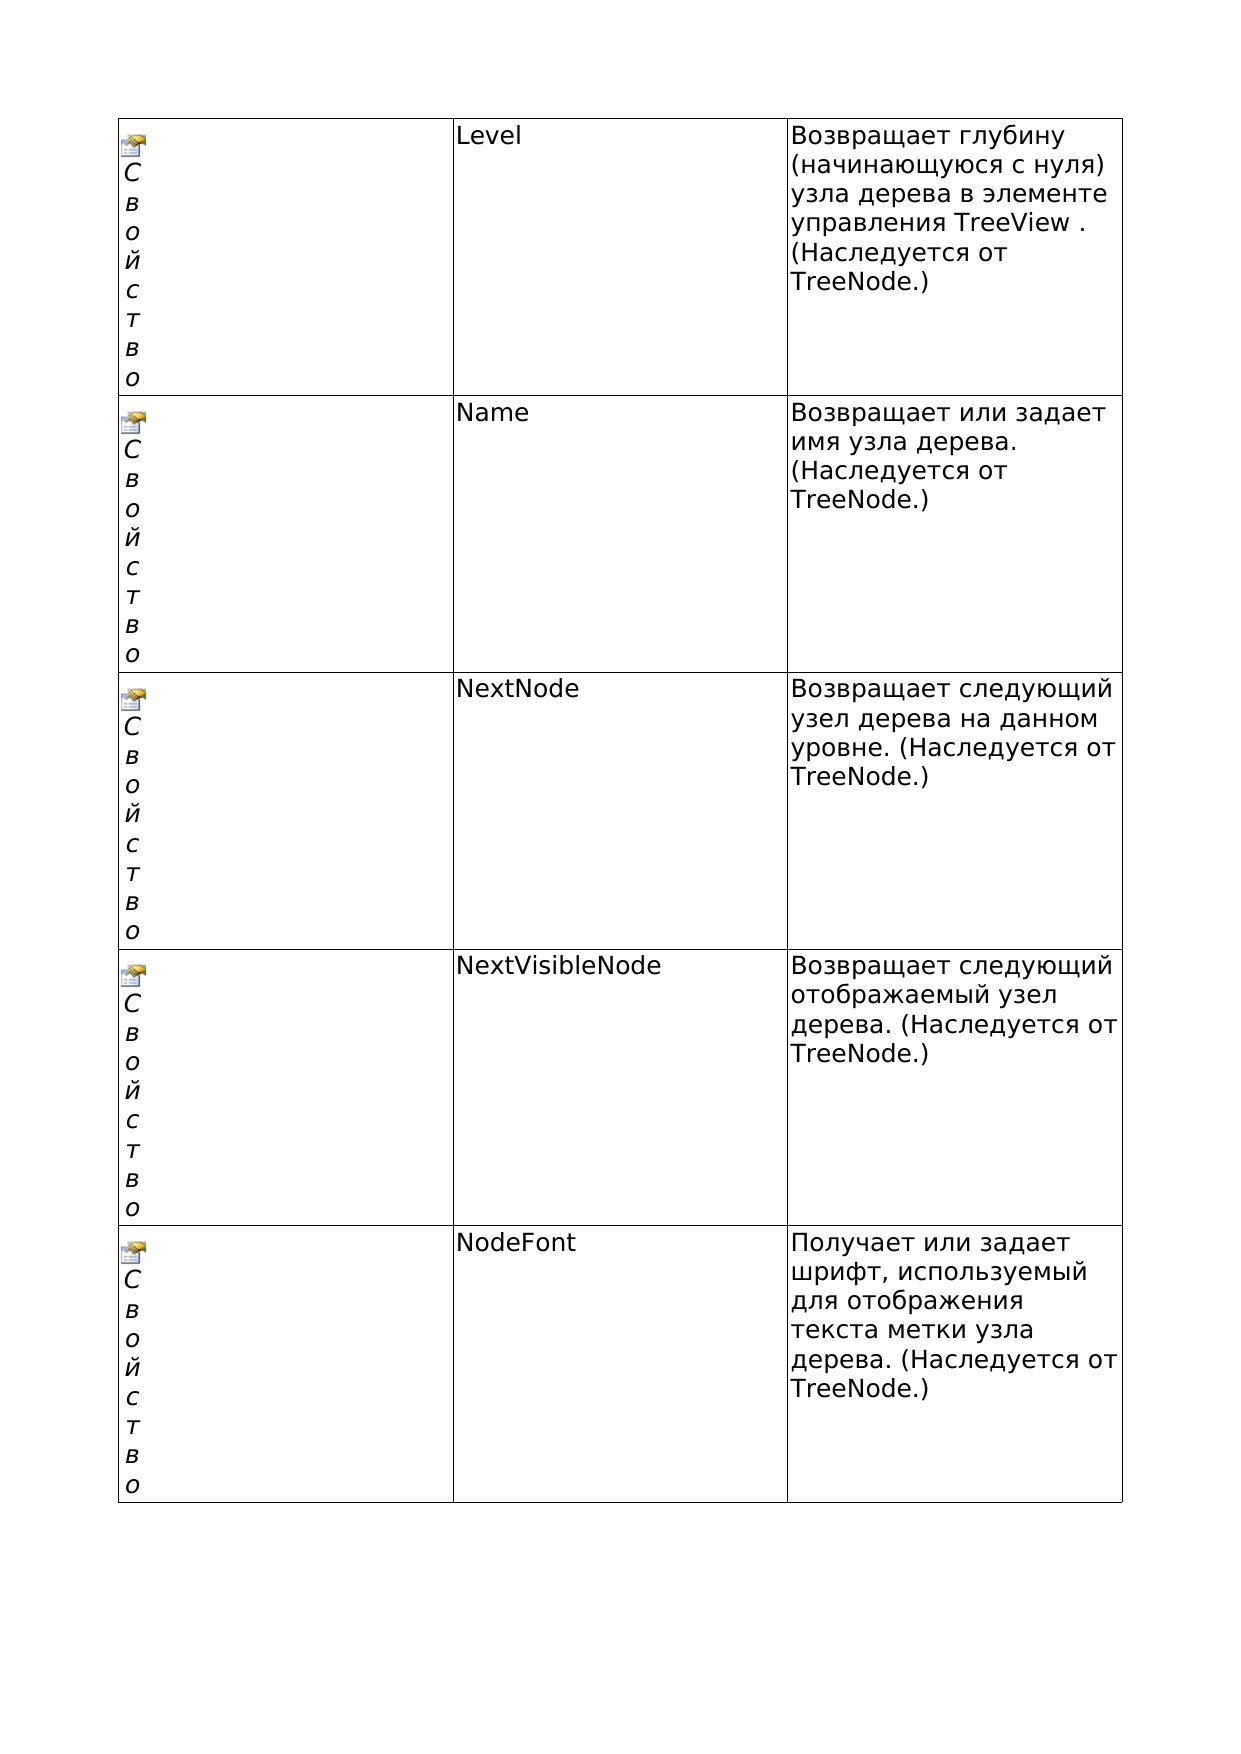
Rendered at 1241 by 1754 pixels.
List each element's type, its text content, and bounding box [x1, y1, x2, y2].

picture [121, 963, 147, 989]
picture [121, 687, 147, 713]
table_cell Level [454, 119, 787, 395]
table_cell [119, 119, 453, 395]
table_cell [119, 396, 453, 672]
table_cell Возвращает глубину (начинающуюся с нуля) узла дерева в элементе управления TreeView . (Наследуется от TreeNode.) [788, 119, 1122, 395]
table_cell [119, 950, 453, 1225]
table_cell [119, 673, 453, 948]
table_cell [119, 1226, 453, 1502]
table_cell NextVisibleNode [454, 950, 787, 1225]
picture [121, 410, 147, 436]
picture [121, 133, 147, 159]
picture [121, 1240, 147, 1266]
table_cell NodeFont [454, 1226, 787, 1502]
table_cell Name [454, 396, 787, 672]
table_cell Получает или задает шрифт, используемый для отображения текста метки узла дерева. (Наследуется от TreeNode.) [788, 1226, 1122, 1502]
table_cell Возвращает следующий узел дерева на данном уровне. (Наследуется от TreeNode.) [788, 673, 1122, 948]
table_cell Возвращает или задает имя узла дерева. (Наследуется от TreeNode.) [788, 396, 1122, 672]
table_cell NextNode [454, 673, 787, 948]
table_cell Возвращает следующий отображаемый узел дерева. (Наследуется от TreeNode.) [788, 950, 1122, 1225]
